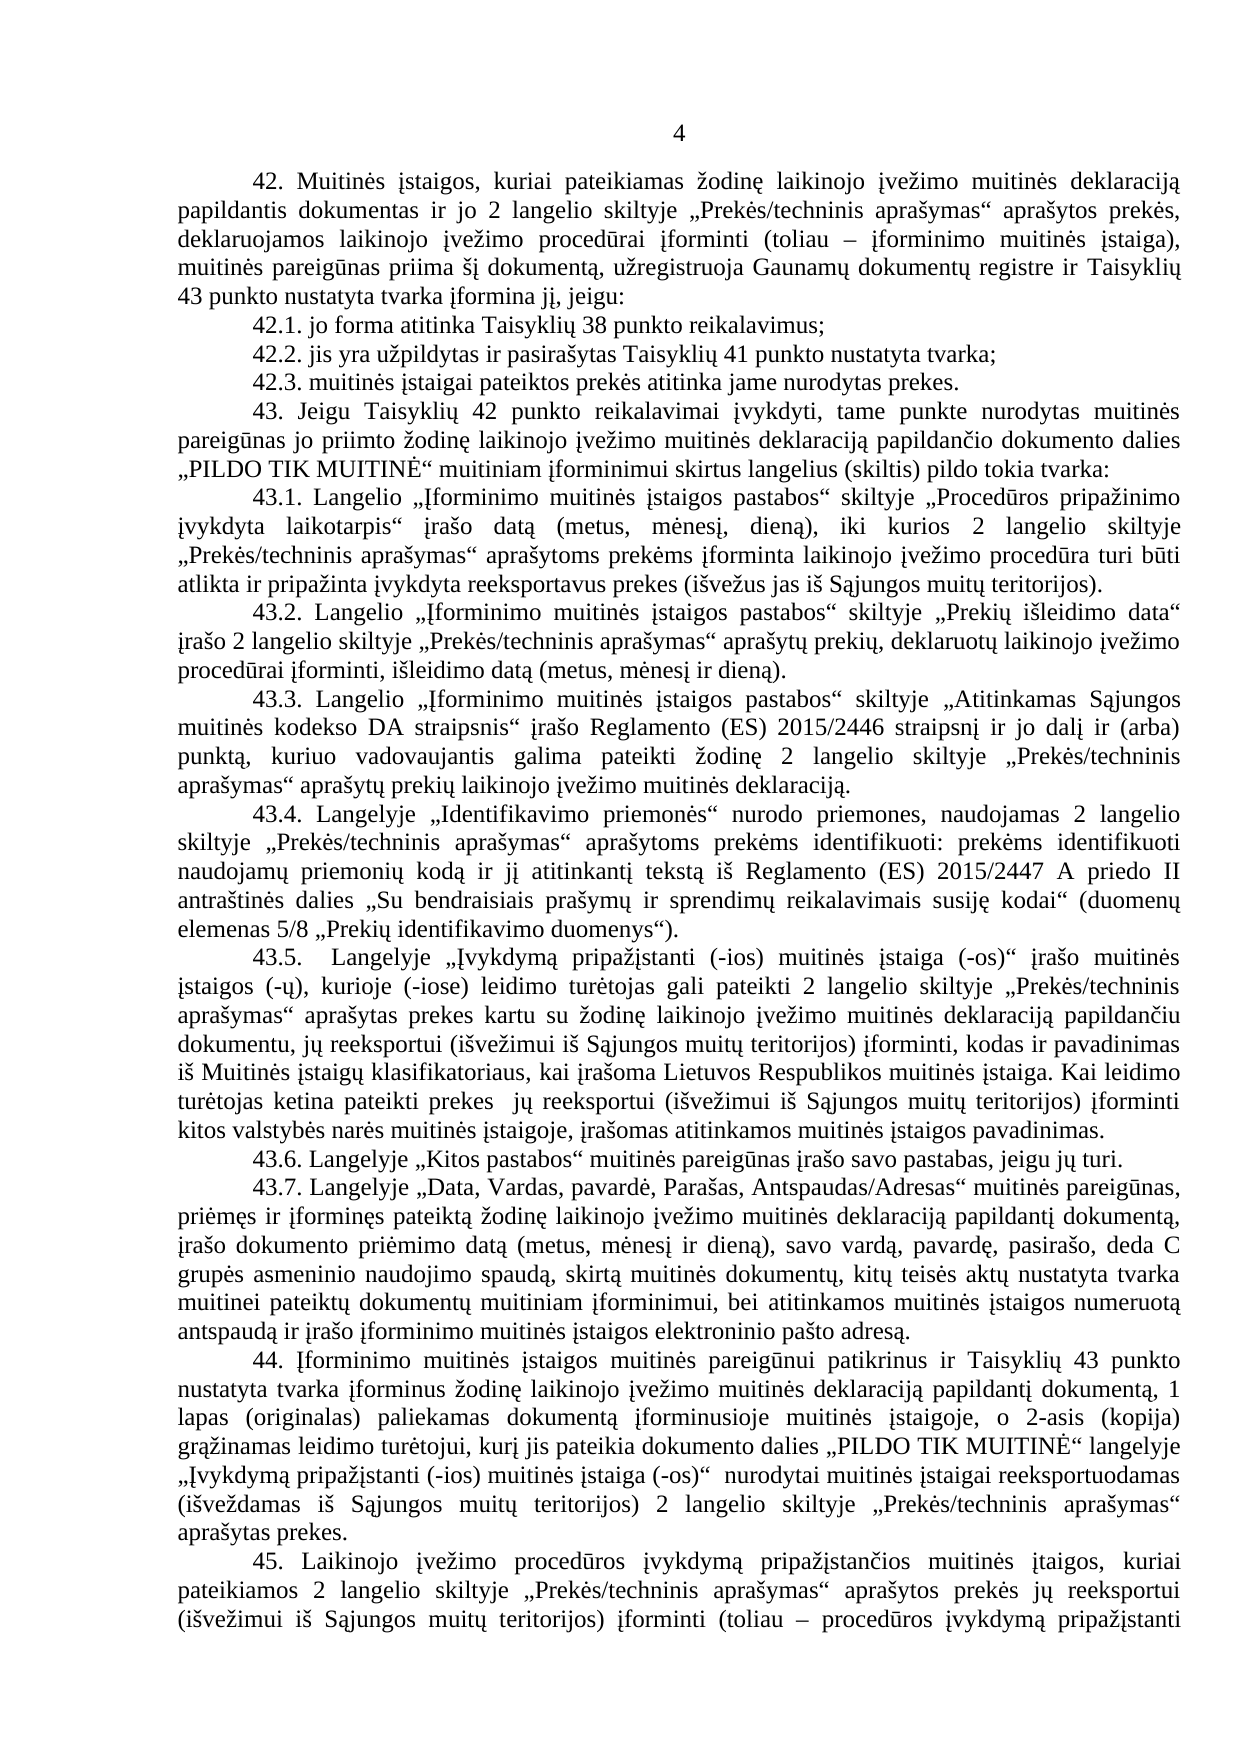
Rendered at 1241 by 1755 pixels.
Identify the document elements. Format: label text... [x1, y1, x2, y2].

text 43.2. Langelio „Įforminimo muitinės įstaigos pastabos“ skiltyje „Prekių išleidimo data“ įrašo 2 langelio skiltyje „Prekės/techninis aprašymas“ aprašytų prekių, deklaruotų laikinojo įvežimo procedūrai įforminti, išleidimo datą (metus, mėnesį ir dieną). [177, 597, 1181, 684]
text 42.3. muitinės įstaigai pateiktos prekės atitinka jame nurodytas prekes. [177, 367, 1181, 396]
text 43.4. Langelyje „Identifikavimo priemonės“ nurodo priemones, naudojamas 2 langelio skiltyje „Prekės/techninis aprašymas“ aprašytoms prekėms identifikuoti: prekėms identifikuoti naudojamų priemonių kodą ir jį atitinkantį tekstą iš Reglamento (ES) 2015/2447 A priedo II antraštinės dalies „Su bendraisiais prašymų ir sprendimų reikalavimais susiję kodai“ (duomenų elemenas 5/8 „Prekių identifikavimo duomenys“). [177, 799, 1181, 942]
text 44. Įforminimo muitinės įstaigos muitinės pareigūnui patikrinus ir Taisyklių 43 punkto nustatyta tvarka įforminus žodinę laikinojo įvežimo muitinės deklaraciją papildantį dokumentą, 1 lapas (originalas) paliekamas dokumentą įforminusioje muitinės įstaigoje, o 2-asis (kopija) grąžinamas leidimo turėtojui, kurį jis pateikia dokumento dalies „PILDO TIK MUITINĖ“ langelyje „Įvykdymą pripažįstanti (-ios) muitinės įstaiga (-os)“ nurodytai muitinės įstaigai reeksportuodamas (išveždamas iš Sąjungos muitų teritorijos) 2 langelio skiltyje „Prekės/techninis aprašymas“ aprašytas prekes. [177, 1345, 1181, 1546]
text 43.7. Langelyje „Data, Vardas, pavardė, Parašas, Antspaudas/Adresas“ muitinės pareigūnas, priėmęs ir įforminęs pateiktą žodinę laikinojo įvežimo muitinės deklaraciją papildantį dokumentą, įrašo dokumento priėmimo datą (metus, mėnesį ir dieną), savo vardą, pavardę, pasirašo, deda C grupės asmeninio naudojimo spaudą, skirtą muitinės dokumentų, kitų teisės aktų nustatyta tvarka muitinei pateiktų dokumentų muitiniam įforminimui, bei atitinkamos muitinės įstaigos numeruotą antspaudą ir įrašo įforminimo muitinės įstaigos elektroninio pašto adresą. [177, 1172, 1181, 1345]
text 43.3. Langelio „Įforminimo muitinės įstaigos pastabos“ skiltyje „Atitinkamas Sąjungos muitinės kodekso DA straipsnis“ įrašo Reglamento (ES) 2015/2446 straipsnį ir jo dalį ir (arba) punktą, kuriuo vadovaujantis galima pateikti žodinę 2 langelio skiltyje „Prekės/techninis aprašymas“ aprašytų prekių laikinojo įvežimo muitinės deklaraciją. [177, 684, 1181, 799]
text 45. Laikinojo įvežimo procedūros įvykdymą pripažįstančios muitinės įtaigos, kuriai pateikiamos 2 langelio skiltyje „Prekės/techninis aprašymas“ aprašytos prekės jų reeksportui (išvežimui iš Sąjungos muitų teritorijos) įforminti (toliau – procedūros įvykdymą pripažįstanti [177, 1546, 1181, 1632]
text 43.5. Langelyje „Įvykdymą pripažįstanti (-ios) muitinės įstaiga (-os)“ įrašo muitinės įstaigos (-ų), kurioje (-iose) leidimo turėtojas gali pateikti 2 langelio skiltyje „Prekės/techninis aprašymas“ aprašytas prekes kartu su žodinę laikinojo įvežimo muitinės deklaraciją papildančiu dokumentu, jų reeksportui (išvežimui iš Sąjungos muitų teritorijos) įforminti, kodas ir pavadinimas iš Muitinės įstaigų klasifikatoriaus, kai įrašoma Lietuvos Respublikos muitinės įstaiga. Kai leidimo turėtojas ketina pateikti prekes jų reeksportui (išvežimui iš Sąjungos muitų teritorijos) įforminti kitos valstybės narės muitinės įstaigoje, įrašomas atitinkamos muitinės įstaigos pavadinimas. [177, 942, 1181, 1144]
text 42. Muitinės įstaigos, kuriai pateikiamas žodinę laikinojo įvežimo muitinės deklaraciją papildantis dokumentas ir jo 2 langelio skiltyje „Prekės/techninis aprašymas“ aprašytos prekės, deklaruojamos laikinojo įvežimo procedūrai įforminti (toliau – įforminimo muitinės įstaiga), muitinės pareigūnas priima šį dokumentą, užregistruoja Gaunamų dokumentų registre ir Taisyklių 43 punkto nustatyta tvarka įformina jį, jeigu: [177, 166, 1181, 310]
text 43.1. Langelio „Įforminimo muitinės įstaigos pastabos“ skiltyje „Procedūros pripažinimo įvykdyta laikotarpis“ įrašo datą (metus, mėnesį, dieną), iki kurios 2 langelio skiltyje „Prekės/techninis aprašymas“ aprašytoms prekėms įforminta laikinojo įvežimo procedūra turi būti atlikta ir pripažinta įvykdyta reeksportavus prekes (išvežus jas iš Sąjungos muitų teritorijos). [177, 482, 1181, 597]
text 43. Jeigu Taisyklių 42 punkto reikalavimai įvykdyti, tame punkte nurodytas muitinės pareigūnas jo priimto žodinę laikinojo įvežimo muitinės deklaraciją papildančio dokumento dalies „PILDO TIK MUITINĖ“ muitiniam įforminimui skirtus langelius (skiltis) pildo tokia tvarka: [177, 396, 1181, 482]
text 42.2. jis yra užpildytas ir pasirašytas Taisyklių 41 punkto nustatyta tvarka; [177, 339, 1181, 367]
text 42.1. jo forma atitinka Taisyklių 38 punkto reikalavimus; [177, 310, 1181, 339]
text 43.6. Langelyje „Kitos pastabos“ muitinės pareigūnas įrašo savo pastabas, jeigu jų turi. [177, 1144, 1181, 1172]
